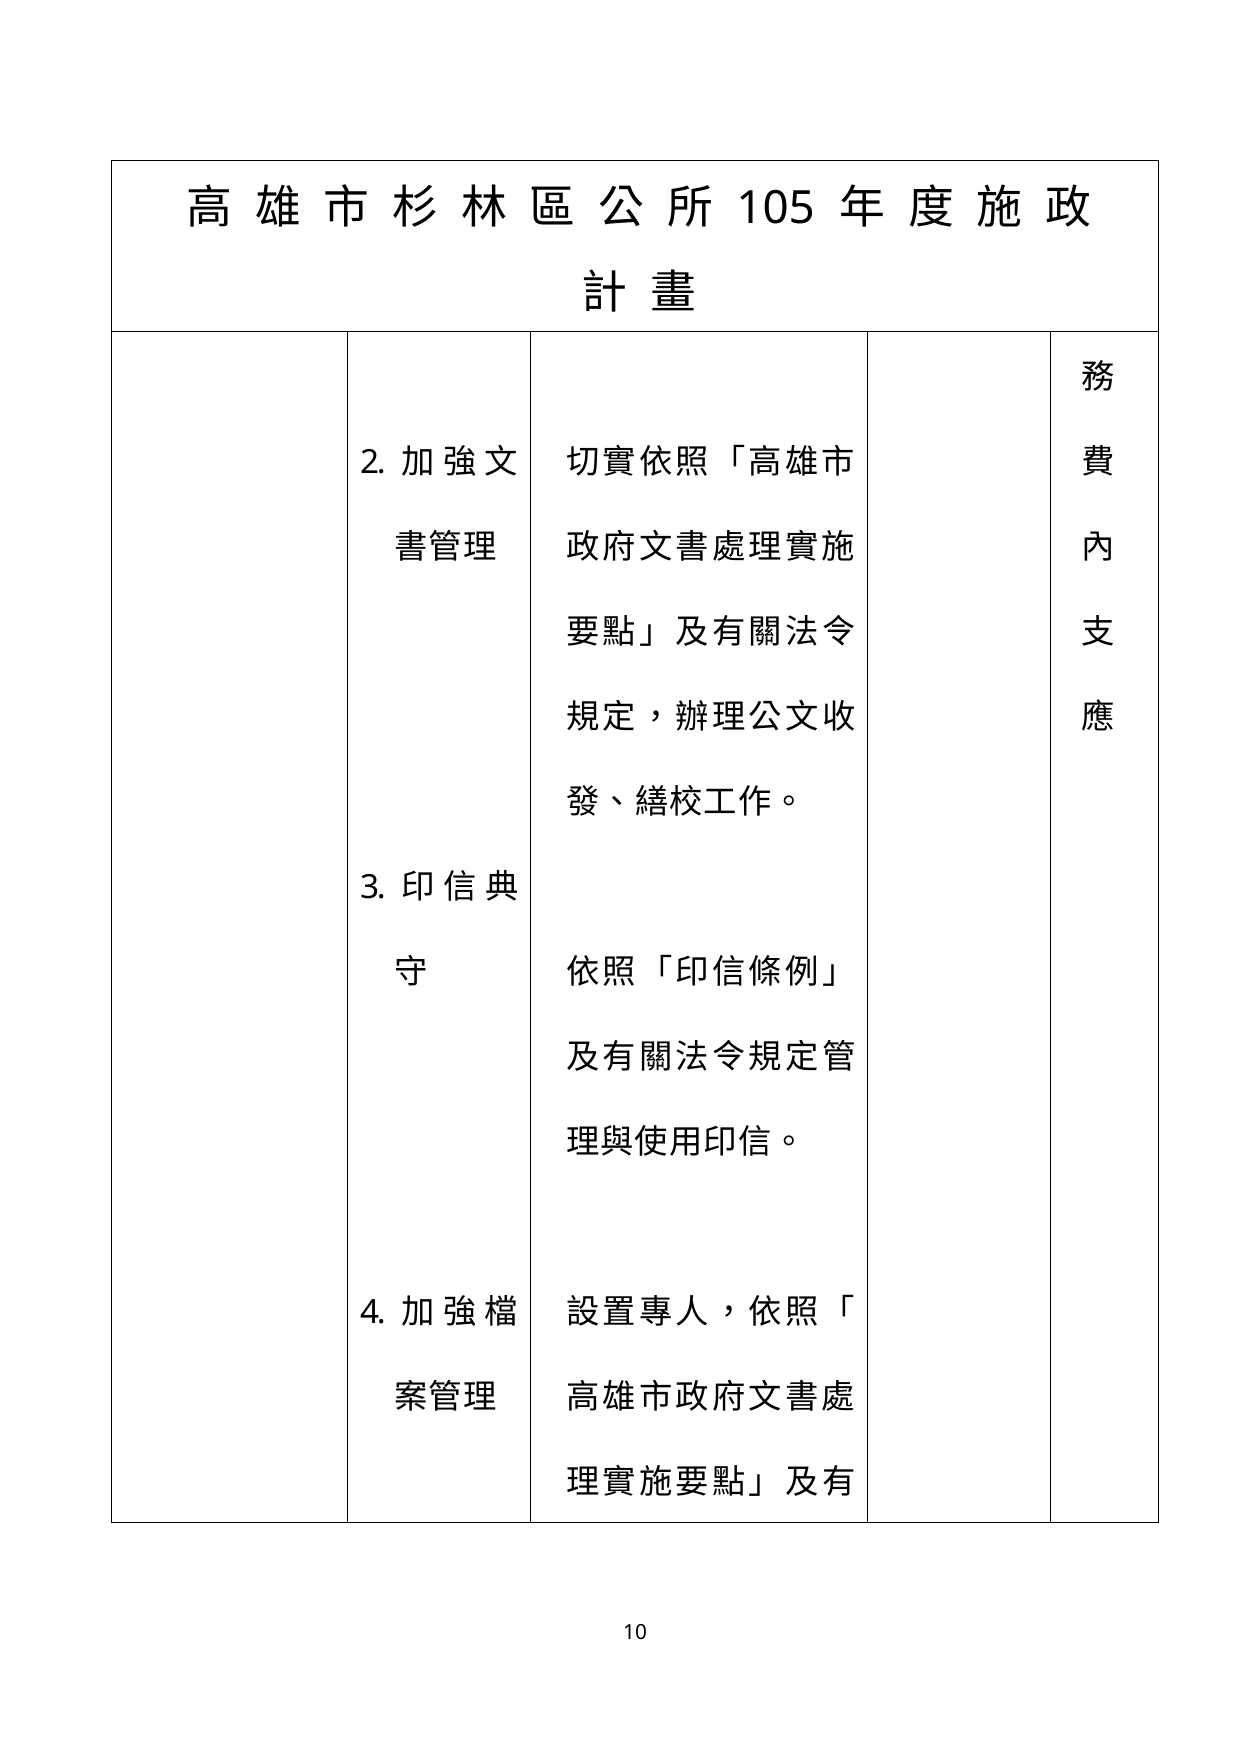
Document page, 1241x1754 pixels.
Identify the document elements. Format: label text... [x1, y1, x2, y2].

table_cell 務費內支應 [1051, 332, 1158, 1522]
table_cell 1.加強處理機要、機密文件業務，達到迅速、確實效果。 2.加強文書管理 3.印信典守 4.加強檔案管理 1.財產登記 2.廳舍修繕維護 3.充實本所資訊設備 4.財產增置 5.財產經營 6.財產養護 7.財產減損 8.車輛管理使用 9.車輛保養及修理 10.職工管理 11.辦公廳舍管理 12.處理法院各項拍賣案件 13.財務及物品採購 14.驗收保管 15.登記與報廢 16.勞務招標 依照財產管理辦法規定辦理 依照規定辦理，以達到隨收隨解之目標。 1.擬定研究發展計畫，提高工作效率。 2.公文查詢、稽催、杜絕公文積壓或延誤。 3.管制業務，確實執行。 4.強化施政計畫作業，落實施政績效。 5.加強行政革新方案，做好為民服務工作，促進區政革新績效。 6.持續推動辦公室自動化作業 7.管制考 核各項計 畫、陳情案件列管及特定管制件之審核 1.組織編制 2.貫徹考試用人，任免、遷調、銓審作業依限辦理 3.考核獎懲 4.訓練進修 5.待遇福利 6.退休撫卹 7.勤惰管理 8.人事資料管理與服務 9.賡續推動參與及建議制度、性騷擾及性別歧視防治、拔擢績優女性落實性別主流化 1.單位預算之籌編 2.單位預算分配及執行 3.追加（減）預算及動支預備金之辦理。 嚴密預算執行，發揮會計管理功能 辦理各項統計業務，發揮統計支援決策功能 1.政風預防工作 2.加強公務機密維護 3.預防危害或破壞事件 4.貪瀆發掘 5.查處檢舉事項 1.投開票所工作人員訓儲講習 2.配合高雄市選舉委員會辦理第14任總統副總統暨第9屆立法委員等選舉工作。 1.核定各里辦公處工作計畫 2.召開里業務會報及里長座談會 3.資深里鄰長獎勵及特優里鄰長表揚 4發揮區政聯繫會報 1.加強里幹事服勤 2.舉行里幹事工作會報 1.辦理鄰長講習 2.辦理鄰長參訪各項建設活動 3.里鄰長喪葬補助費 4.鄰長交通費 5.義務職辦公補助費 6.里鄰長健康保險 1.維護市容整潔促進美化環境以增進市民生活品質 2.查報有牌廢棄車輛 1.統一拜拜 2.婚喪喜慶節約 3.端正禮俗宣導 1.排除糾紛，疏減訟源，增進社會和諧。 2.法律諮詢服務 1.辦理寺廟、教會(堂)登記之申請。 2.加強寺廟、教會(堂)管理與輔導。 3.輔導寺廟、教會(堂)興辦公益慈善活動。 祭祀公業之清查 1.協助推行平均地權政策 2.確保三七五減租之成果，維護租佃雙方權益 3.調解耕地租佃爭議，疏減訟源 4.租佃爭議案件 5. 非都市土地使用管制 1.配合推行義務教育、普及國民教育。 2.依國民體育法第4條第2項之規定：「應置體育行政人員，負責轄區內 國民體育活動之規劃、輔導及推動事宜。 舉辦各項藝文活動端正社會風氣，提升市民生活品質。 1.醫療防疫保健工作及疫苗接種 2.登革熱防治宣導 3.有效預防流感感染 4.愛滋病及結核病防治宣導 5.老人免費裝假牙服務 6.預防食品中毒5要及認識食品風險 7.社區健康營造 8. 自殺防治守門人訓練 9.高風險通報 10.反毒宣導 11.精神疾病辨識及社區(疑似)精神病患護送技巧訓練 12.檳榔危害 、菸害防制及癌症防治宣導 13.社區長期照顧服務 13.國家清潔週推行消除髒亂 14.環境清潔美化競賽 15.整頓社區環境衛生 1.加強民防團隊員編組管理 2.民防團隊常年訓練 3.執行上級交辦之民防演習 1.人力、物力調查及徵購洽借 2.增設消防栓及設備 充實年度各項動員整備工作，以強化全民國防理念。 改善原住民生活，輔導原住民就業。 發展保存客庄文化 1.防災宣導 2.辦理災害防救措施 1.古蹟提報 2.歷史建築提報 1.辦理兵役編練業務 2.辦理兵役徵集業務 3.辦理兵役勤務業務 4.辦理兵管理業務 5.辦理替代役備役理業務 6.戶役政系統管理業務 國家賠償 法制作業 1.農業設施容許使用同意書核發 2.農業用地使用證明書之核發 1.水旱田利用調整計畫 2.規劃有機農業區 3.農情調查 4.農業天然災害查報及救助 5.糧食生產環境維護 5.農地利用綜合規劃 山坡地查報 造林業務 1.陸上水產養殖調查及登記證申請 2.家畜情資調查 1.查編與農業經營不可分離之土地 2.農機管理 3.葫蘆文化產業推展 1.積極爭取補助興建（改善）道路橋樑及維護,並加強工程品質抽驗,以提升工程品質。 2.配合政府採購法實施,依公平公開採購原則辦理發包,確保工程品質。 1.辦理小型工程 2.執行6公尺以下道路等工程管理 3.公園綠地綠美化及認養管理。 辦理都市計畫行政管理及使用分區證明核發。 1.辦理河川、區域排水與野溪等清理疏濬改善。 2.水利行政之處理及水利事業之興辦 3.回饋金業務 依建築法規定辦理行政業務及違章建築管理。 工廠校正 協辦稅務事宜。 1.老人福利 2.身心障礙者福利 3.兒童、婦女福利 4.兒童及少年保護與高風險家庭通報篩檢 1.加強推行社區發展工作 2.社區長期照顧服務 1.低收入戶及中低收入戶 2.醫療補助 3.急難救助及馬上關懷 4.災害救助 5.辦理全民健保業務 6.辦理國民年金業務 7.辦理就業輔導 配合節日慶典 [348, 332, 530, 1522]
table_cell 「一般行政-行政管理」 工作計畫項下 5978000元 「區公所業務-業務管理」&「基層建設-小型工程」 工作計畫項下 14638000元 6800000元 [868, 332, 1050, 1522]
table_cell 壹、一般行政 一、秘書室業務 (一)文書檔案管理 (二)庶務（財產、廳舍）管理 (三)財產管理 (四)出納管理 (五)研考業務 二、人事業務 人事管理 三、主計業務 (一)歲計 (二)會計 (三)統計 四、政風業務 區公所業務 民政業務 公職人員選舉 健全基層組織 里幹事服勤管理 (四)里鄰長福利及講習 (五)改善市容查(通)報 (六)改善民俗 (七)調解業務 (八)宗教業務 (九)祭祀公業申請案件之處理 (十)地政業務 (十一) 全民運動或國民教育 (十二) 社會教育暨家庭教育 (十三) 醫療防疫保健 (十五) 民防組訓 (十六) 動員應變業務 (十七) 原住民生活輔導 （十八） 客家業務 (十九) 災害防救 (二十) 古蹟及歷史建築清查提報 (二十一) 役政業務 （二十二）法制業務 四、農業業務 （一）農地 管理 （二）農業推廣與糧食生產調查 （三）水土保持 （四）林務 管理 （五）畜水產業務 （六）其他 伍、經建業務 (一)道路橋樑工程 (二)各項工程管理 (三)都市計畫 (四)水利業務 (五)建築管理 (六)辦理工廠校正暨營運調查 （七）稅務工作 (八)基層建設小型工程 陸、社政業務 (一)社會福利 (二)社區發展管理 (三)社會救助 （四）社會運動 [112, 332, 347, 1522]
table_header 高雄市杉林區公所105年度施政計畫 [112, 161, 1158, 331]
table_cell (1)蒐集輿論反映資料，專人慎重處理，以達行政效率。 (2)機密案件依照規定辦理，以確保文書作業安全。 切實依照「高雄市政府文書處理實施要點」及有關法令規定，辦理公文收發、繕校工作。 依照「印信條例」及有關法令規定管理與使用印信。 設置專人，依照「高雄市政府文書處理實施要點」及有關法令規定辦理，使文卷案案可稽，並加強作業效率，提昇管理與應用功能。 (1)財產增減、移動登帳報告登記。 (2)財產增減月報、半年報、報廢表之編擬年統計表並定期(不定期)盤點清查。 （3）「市有財產管理系統」線上作業。 充實辦公廳設備，維護公共安全及營造優質洽公環境品質。 汰換及增購資訊硬、軟體設備，提升本所網路品質及資通安全。 (1)財產撥入接收捐送及購置之處理。 (2)財產之購置及營造請購單證簽辦與核定。 (3)財產之採購依據政府採購法規定辦理。 (4)採購驗收完畢後，採購單位將財產增加單、發票及有關文件，送會計單位查核確認後為財產產籍之登記。 (1)房地產等不動產權登記。 (2)辦理一般產權責任簽證。 (3)房地產租借事項。 (4)一般財產租借事項。 (5)租借爭執處理。 (1)財產損毀及遺失之調查理賠事項。 (2)財產保護及修繕事項。 (3)擬定消防防護計畫書，依規定進行消防編組，定期進行消防演練，期能落實火災、地震等災害預防。消防設備及飲水設備安全檢測。 (4)財產稅費及防護保險之處理。 (1)財產之報損、報毀或撥出之核定。 (2)辦理動產變賣標售事項。 (3)財產各項報表編報。 (1)車輛購置、贈與、移撥及報廢。 (2)車輛登記檢驗領照納稅事宜。 (3)車輛之保險事項。 (4)車輛之調派。 (5)油料與材料、工具報銷。 (6)車輛耗油量月報表之編造。 (7)車輛肇事之處理。 (1)車輛檢修報告及經費報銷。 (2)未合保養及修理事項之處理。 （1）依工友管理規定。 （2）依高雄市政府事務勞力替代措施推動方案及相關規定辦理。 (1)單位及人員清潔檢查工作。 (2)辦公處所佈置及調整建議。 (3)配合清除髒亂有關推行衛生清潔檢查工作。 (4)辦公廳內外環境之美化。 (5)辦公廳搬遷、計劃、進度、合約簽訂。 將拍賣案予以公告並及時依限將處理情形函復法院。 (1)編製年度物品購置概算。 (2)成躉採購之物品核定。 (3)辦理有關事務物品之採購。 (4)事務機械器具之保管養護。 (5)運動器材之保管養護。 (1)物品驗收後之處理。 (2)非消耗性物品之借用登帳。 (1)報廢物品之處理。 (2)物品收支月報。 (3)物品收支登帳。 (1)依據政府採購法規定辦理招標公告。 (2)開標結果之簽報。 每半年填報半年報表，每年填寫年報表送財政局備查。 現金(支票)出納保管，經常與各課室密切維繫協調，依法執行，收支隨時登記，數字力求正確無誤確實。 (1)協助各課室提出研究發展計畫以助益區政革新。 (2)依照研究單位或個人所提研究計畫呈報市府敘獎。 (1)切實執行稽催工作，掌握公文處理流程。 (2)加強實施本所訂定之「人民陳情案件作業流程處理期限」，以提高時效。 (1)上級交辦及重要業務列入追蹤管理。 (2)有關業務之協調與連繫。 (1)研擬下年度施政計畫先期作業，函報民政局審核後報府審議。 (2)擬訂下年度施政計畫草案報府審查並轉送市議會核備。 (1)賡續本所辦理為民服務平時考核工作。 (2)繼續實施「表揚績優地方人士實施要點」鼓勵提倡熱心公益者。 (3)與人民有關業務做到單一窗口櫃台化，達到一貫作業要求。 (4)規劃辦理以電話及通訊處理申請案件及簡化各項申請書表及其流程，以達到便民目的。 (5)舉辦為民服務工作人員講習及分組研討以提高素質。 (6)提供民眾便捷的各種意見反映管道。 (7)撰擬每年度為民服務工作績效報告。 (1)配合市府資訊中心戶役政電腦連線，持續推動辦公室自動化，並加強培訓區政資訊人員備用。 (2)申請資訊設備，推動辦公室自動化。 (1)人民陳情案件 均依規定追蹤列管,期限內辦妥以達便民措施。 (2)接獲人民訴願案即予列管，詳查處理情形，以合情、合理、合法的原則，慎重妥善處理。 (1)依「各機關職稱及官等職等員額配置準則」等規定檢討組織編制。 (2)推動策略性人力資源管理措施及落實顧客導向之人事服務，貫徹分層負責，權責劃分明確，公文流程縮短，發揮行政效能。 (1)依法組成本所甄審委員會，以公開、公平、公正辦理陞遷審議。 (2)職務出缺，除由現職人員陞補外，均申請分發考試及格人員，以貫徹考用合一政策，或依業務需要商調他機關現職人員。 (3)依法辦理本所公 務人員任免遷調及銓審作業。 (4)落實照顧弱勢族群工作權，依規定進用身心障礙人員。 (1) 綜覈名實、信賞必罰，建立平時考核動態資料，作為考績獎懲及任免遷調之依據。 (2)依相關法令公正、公平辦理另予考績、年終考績及專案考績。對平時工作積極、業績優異或品德操守良好，有具體事蹟之人員予以激勵表揚。 (3)依照「行政院及所屬各機關公務人員平時考核要點」等相關法令加強勤惰管理，強化公務紀律，加重單位主管督導責任。 (1)加強推動「公務人員終身學習推動方案」、「各機關鼓勵公務人員積極學習英語具體措施」及「型塑學習型政府行動方案」,「推動公務人員數位進修計畫」等方案，派員參加各項訓練，培養公務人員創新觀念，提昇服務品質。 (2)鼓勵員工在職進修，積極參與各項研習課程,提升本所公務人員人力素質。 (1)按中央有關規定覈實支給員工待遇、獎金、子女教育補助費、各項生活津貼及國民旅遊卡休假補助等其他給與維護員工權益。 (2)確依「公教人員保險法」辦理公、務人員公保事宜。 (3)確依行政院89年11月9日台89院人政給字第211130號函示「推動維護公務人員健康管理」編列預算補助40歲以上職員健康檢查費事宜。 (4)全民健康保險：依全民健康保險法及有關規定辦理公務人員及其眷屬全民健康保險。 (1)依規定辦理退休、撫卹、資遣案件，並購買獎牌、紀念品等贈送退休人員。 (2)主動宣導有關公務人員退休撫卹之相關權益事項。 (3)依規定實施退休人員照護事項。 (4)每年1月16日、7月16日定期發放月退休金、撫慰金；並依規定於春節、端午節及中秋節發放三節慰問金及68年以前早期退休人員年節照護金暨7月16日發放年撫卹金，充分照護退休、撫卹人員。 (5)按時於行政院人事行政總處ECPA之軍公教人員退休撫卹資料調查表正確填報資料。 (6)按時繳納當月退撫基金費用；推動退休公務人員參與志願服務。 (1)切實執行簽到退管理，對本所員工出勤，每月依規定實施不定期、不定時抽查維護辦公紀律。 (2)落實職務代理制度，建立職務代理人名冊，確實執行。 賡續建立或更新機關與個人資料，按時填送各項表報。 配合ecpa人事服務網路平台，賡續推動「人力資源管理資訊系統」（WebHR），並隨時異動更新，維持人事資料即時性與正確性。 加強實施員工參與及建議制度，以提升行政效率。利用集會等各種傳遞訊息方式，加強宣導性騷擾、性別歧視防治觀念及申訴管道，並積極拔擢績優女性同仁，並依限填報相關資料參加市府推動性別主流化。 依中央及地方政府預算籌編原則、高雄市地方總預算案歲出概算編製應行注意事項及高雄市地方總預算編製作業手冊及有關規定，就各業務單位工作計畫所需，核實編製年度歲入與歲出預算。 預算完成法定發布或核定保留程序後，依直轄市及縣(市)單位預算執行要點及市府補充規定，參照各業務單位年度工作計畫進度，編製預算(保留)分配表函報本府主計處核定後付諸實施，並切實監督執行。 依直轄市及縣(市)單位預算執行要點規定，執行年度預算時，如有合於中央及地方政府預算籌編原則所定得請求提出追加(減)預算情形者，得報請市府核准辦理；如有合於預算法第七十條各款情事且經檢討年度預算相關經費確無法容納，得申請動支第二預備金；另依高雄市政府動支災害準備金作業要點規定，及時辦理動支災害準備金作業。 (1)經費動支簽核應與預算編列用途相符;預算執行應與計畫進度相合，如有落後，促請業務單位注意檢討改進。 (2)採購計畫應依政府採購法及相關子法規定程序辦理。 (3)健全財務秩序，加強財務內控，除嚴格審核各項收支憑證外，不定期實施現金、票據與證券查核等。 (4)依據簿籍按月編製會計報告;上半年編製半年結算報告，按年編製單位決算。 (5)各項支付案件依法審核，除採購卡給付項目外，儘速隨到隨辦，完成支付手續，一般以不超過五天為限。 (1)訂定本所統計業務實施計畫及執行情形之檢討。 (2)辦理各類公務統計報表之審核與管理。 (3)編製區政統計總報告。 (4)辦理公務統計報表內部稽核。 (5)配合及協調辦理各項統計調查工作。 (6)兼(協)辦統計調查人員之遴選與聯繫。 選定易滋弊端業務項目辦理業務稽核，先期發掘業務缺失並提出改進措施。 透過各種會辦案件或召開政風座談會及執行專案訪查，研提業務興革建議，提昇機關廉能形象。 聘請具法律素養之專家、學者，利用各種集會場所講解端正政風、防制貪瀆相關法令，增進員工法律常識。 檢討本所「無效率不便民」之行政規章，並透過廉政會報及主管會報適時修正，以提昇行政效率及消弭貪瀆成因。 主動發掘員工廉能事蹟，簽報首長公開表揚或獎勵，樹立公務員優良典範。 利用各種集會場所及透過媒體、網路宣導相關政風法令及鼓勵民眾勇於檢舉貪瀆不法。 辦理政風實況問卷調查，以瞭解本所政風實況，作為改善政風，策進預防貪瀆不法之參考。 (8)依據「高雄市政府員工廉政倫理規範」暨「行政院及所屬機關機構請託關說登錄查察作業要點」妥處相關案件，並依規定登錄建檔。 (9)主動配合業務單位活動加強辦理反貪、反詐騙及消費者保護等宣導作為。 (10)彙集本所採購資訊，釐析異常案件，實施重點稽核，防制弊端發生，提升施政品質。 (11)每半年召開廉政會報乙次。 加強公務機密維護宣導工作。 實施定期與不定期機密維護檢查，發現缺失立即簽請改進。 定期辦理公務文書資料密等變更註銷作業。 針對重要行政會議及採購底價等易滋洩密事項或有關國家安全、國家利益事項，協調策訂嚴密專案保密措施，杜絕洩密情事。 加強洩密資料蒐報及查處。 辦理專案資訊機密維護檢查，配合資安演練，機先消弭資安事件，有效確保機關資訊安全。 依照本所環境特性研修訂「預防危害或破壞事件實施計畫」乙種，並結合行政力量確實執行。 實施定期與不定期預防措施安全狀況檢查，發現缺失立即簽請改善。 依據本所門禁管理安全措施確實辦理並配合保全公司，加強巡邏查察，以確保機關安全。 春安、十月慶典或專案期間召開安全維護會報，以落實安全維護功能。 依據「高雄市政府及所屬各機關處理人民陳情案件要點」及「高雄市政府處理民眾抗爭事件處理程序及聯繫作業執行計畫」有關規定，協調主管單位妥處民眾集體陳情案件，加強重大偶突發或危安事故之預警資料蒐報，並於事件發生1小時內，通報上級機關。 蒐集違反國家安全法第2條之1情事及有關危害國家安全及影響國家利益之資料，提供調查機關處理。 加強查察員工品德生活違常、行政缺失等情事，審慎研析案情，以發掘貪瀆不法。 對易滋弊端之業務，如採購案件，積極發掘，查處貪瀆不法案件。 依據行政院頒「獎勵保護檢舉貪污瀆職辦法」，受理各類檢舉案件，並依法審慎處理。 依據高雄市選舉委員會訓儲相關規定辦理。 依據總統副總統選舉罷免法、公職人員選舉罷免法及相關規定辦理。 依照高雄市里區域調整暨鄰編組辦法規定，要求各里辦公處擬訂年度工作計畫報區公所審核，並注意其執行績效，適時加以考核。 召開里業務聯繫會報，報告業務狀況、檢討改進里行政工作之推行及彙集建議案作妥切之處理。 特優里鄰長就現任且 無不良事蹟者，依規定程序及名額提經區務會議通過後報請市政府頒獎表揚。 結合轄內各單位整體力量，推動地方建設，提高服務品質。 (1)依據高雄市政府民政局訂頒之「高雄市里幹事服勤要點」辦理。 (2)訪問目的為瞭解里民一般狀況，發現困難問題主動為其服務。 (3)適時整理戶長資料之異動，並將訪問結果登記在戶長資料卡。 (4)為強化里幹事之勤，由民政課長及督導考核小組分定期與不定期方式赴里督導，並填訪查表送區長核閱，區長並作重點督導。 舉行里幹事工作會報，由各課室主管，提示工作事項，著重工作檢討、疑難問題之解決，並作成紀錄送區長核閱。 擬訂鄰長講習計畫，以溝通作法，促進政令之推行。 (1)擬訂鄰長參訪各項建設活動計畫及參加注意事項。 (2)調查參加參訪各項建設活動人數。 (3)依照計畫分梯次執行。 里鄰長於任期內死亡者，發給1次喪葬補助暨遺族慰問金，其標準如下： (1)里長：2萬元。 (2)鄰長：1萬5仟元。 每位鄰長每人每月2,000元交通費。 每位里鄰長每人每月240元。 依據全民健康保險暨相關規定辦理。 (1)要求里幹事鼓勵並宣導轄內市民自動自發(反映)改善市容。 (2)依據「高雄市政府改善市容查(通)報實施要點」辦理，對改善市容案件儘速填寫查(通)報，逕送業務有關機關辦理，並轉報市府處理。 在轄區內如有發現廢棄車輛，要求各里幹事及時查報並函轉警察單位辦理。 (1)勸導農曆7月普渡及同一主神祭典在同一天舉行。 (2)宣導中元節配合集中焚化紙錢。 (3)執行祭典拜拜節約不赴宴、不宴客，公務員率先倡導力行。 (1)組織改善民俗勸導小組勸導民眾實踐節約。 (2)勸導市民參加集團「婚禮」力求節約，不舖張。 利用各種集會(里民大會及寺廟基層會議)時宣導。 (1)利用各種集會，廣予宣導調解功能。 (2)及時召開調解委員會議調解糾紛。 每月第二週週六服務區民 不定期清查、訪視轄區內未登記之寺廟、教會(堂)，積極輔導辦理登記。 (1)加強財務稽核。 (2)輔導健全組織。 (3)掌握動態，出席各項會議。 (4)加強溝通互動、協助解決各項疑難問題。 輔導節約祭典費用，興辦公益慈善活動，以彰顯宗教慈悲濟世、教化社會、造福人群之精神。 (1)輔導祭祀公業土地派下提出祭祀公業土地登記。 (2)核發祭祀公業派下員證明。 配合宣導公告土地現值相關事宜。 (1)依耕地三七五減租條例、高雄市耕地租約登記自治條例及相關法令規定辦理耕地租約續訂、變更、終止、註銷、更正等事項。 (2)依耕地三七五租約清理要點及相關法令規定清理耕地三七五租約，遇有租約資料與實情不符部分，則後續依有關規定辦理。 (3)對於訂有三七五租約者，隨時與地政事務所聯繫依異動情形（例如終止租約、徵收、重劃、重測、分割、合併）釐正租約登記簿冊。 (1)依耕地三七五減租條例、高雄市政府及各區公所耕地租佃委員會設置要點、高雄市各級耕地租佃委員會調解調處須知等關法令規定辦理耕地租佃爭議調解。 (2)審查租佃爭議調解申請案之資格與附繳證件，並於調解前先實地勘查土地使用現況。 (3)調解會議決議內容應具體明確，會議紀錄（含筆錄）應報市府備查。 (4)經調解成立案件函報市府耕地租佃委員會發給證明書，調解不成立案件移請市府耕地租佃委員會調處。 (5)如遇天災時，召開耕地租佃委員會，勘查歉收情形，並議定減租辦理，陳報市府。 召開租佃委員會辦理。 配合非都市土地使用管制規則第5條規定，查報違反非都市土地使用管制。 (1)召開「強迫入學委員會」，執行強迫入學條例施行細則有關規定事項，並隨時追蹤中輟通報學生，執行強迫入學規定。 (2)適時調查區內學齡兒童，確實審核戶籍資料，並依學區劃分填送入學通知單。 (3)配合各校輔導休學或中輟之學生，繼續完成9年國民教育 (1)專人辦理國民體育業務。 (2) 配合體育署及本市推展全民運動政策，規劃主、承辦體育活動、輔導及推動區內社會團體辦理體育活動。 (1)加強配合推行莊敬自強端正禮俗宣導。 (2)適時配合舉辦各種社教活動。 (3)洽請社團寺廟舉辦有意義的文教活動。 (4)加強宣導守法觀念，鼓勵社區自主精神意識，以塑造優質環境，培養居民認同感。 （5）辦禮春秋季藝文活動及國語文競賽。 (1)協助衛生單位推行醫療保健及公共衛生工作。 (2)鼓勵市民按時接受各項疫苗接種。 (1)每月定期召開登革熱區級防疫指揮中心會議，建立跨單位合作機制。 (2)輔導各里成立環境整頓或環境改造相關工作之志工隊。 (3)規劃辦理里鄰長登革熱研習會及社區民眾登革熱衛教宣導。 (4)請里幹事查報各轄區破損空屋並函報各權管單位。 (5)病媒蚊調查布氏指數三級以上里段，於3-7日內動員清除孳生源工作（落實三級大掃除、四級大掃蕩）。 (6)協調各權責機關根本處理轄區內積水地下室、破損空屋、髒亂空地、廢輪胎廠、回收場、陽性水溝、大型隱藏性孳生源。。 落實大雨後48小時七大列管點複查及登革熱防治工作。 (1)於流感大流行時，配合衛生單位執行轄區臨時集中收治隔離場所防治措施。 (2)利用各種集會協助宣導市民接種流感疫苗及流感防治措施。 (3)配合衛生單位辦理流感種子教師與防疫志工組隊培訓。 (1)利用各種集會協助宣導愛滋病、結核病防治及七分篩檢表 (2)鼓勵市民利用轄區衛生所資源，接受愛滋病毒篩檢。 (3)協助經濟弱勢者參與X光巡檢活動。 (1)配合衛生單位強化轄區內里長、里幹事推動「老人免費裝假牙」人員在職教育訓練。 (2)結合社區資源宣導「老人免費裝假牙」政策。 (1)協助宣導預防食品中毒5原則：要洗手、要清潔、要生熟食分開、要澈底加熱、要低溫保存。 (2)協助宣導民眾均衡攝取各類新鮮食物，減少因攝取大量單一食物而提高特定汙染物質之風險。 結合社區組織、團體推動社區健康營造。 (1)配合衛生單位針對所轄里長、里幹事辦理自殺防治守門人訓練，落實守門人功能，訓練成果累計達轄區里數80%以上。 (2)利用行政資源及各項集會協助推動安心專線：「0800788995」。 落實社區內自殺高風險個案之發掘、關懷、轉介及通報。 (1)針對社區網絡內里長、里幹事辦理毒品防制宣導課程，以增進其毒品防制知能，並建立社區藥物濫用防制網絡，以提升預防成效。 (2)協助宣導24小時不打烊免付費戒毒成功專線0800-770-885，及法務部藥頭檢舉專線0800-024-099*2。 配合參加衛生單位辦理針對社區網絡內里長、里幹事社區(疑似)精神病患辨識及護送就醫技巧訓練。 (1)於跑馬燈或LED看板播放「檳榔子本身就是致癌物，即使不加紅灰、白灰、荖花、荖葉等添加物，嚼它就是會致癌」、「政府提供免費子宮頸癌、乳癌、大腸癌、口腔癌四項癌症篩檢，符合篩檢資格民眾請洽各區衛生所」及「室內公共場所、室內三人以上工作場所及大眾運輸工具內全面禁止吸菸，違者將罰鍰2千至1萬元」。 (2)協助本市衛生所辦理癌症防治篩檢及菸害防制工作。 (1)協助發掘及通報社區有長期照顧需求個案。 (2)結合社區資源宣導長期照顧服務。 召開推行會報及檢討會。 加強各社區、機關學校環境清潔綠美化。 （1）加強社區共共衛生設施及家戶衛生教育。 （2）資源回收及垃圾減量。 （3）廚餘回收再利用。 (1)依據內政部國防部函頒「民防團隊編訓服勤實施規定」辦理。 (2)本區民防團、分團經常檢討。 依上級規定辦理。 遵照上級所頒演習計畫及規定辦理。 調查戰時可動員人力、物力，隨時掌握動員及徵購徵用。 （1）運用民間及學校力量協助維持交通安全。 （2）人口密集處逐年增設消防栓，以加強防火設施。 (1)依據市府年度動員分類執行計畫策訂本區動員執行計畫。 (2)辦理動員之協調、訓練與演習工作。 (1)配合辦理原住民微型經濟活動貸款、專門人才獎勵、購屋補助、整修建住宅補助及綜合發展基金貸款、國宅配售、法律服務、協助解決生活上所遭遇之困境，使其獲得實質之照顧。 (2)積極鼓勵原住民青年參加職業訓練，習得一技之長，提升生活水準。 (3)宣導原住民登記族別，提升族別註記率。 (4)輔導原住民加入全民健康保險、國民年金，保障醫療權益。 (5)輔導原住民繳納國民年金。 （1）辦理慶祝全國客家日活動。 （2）辦理客庄民俗節慶、客家產業等特色活動。 （3）營造客庄聚落環境風貌。 （4）成立客語推行委員會，協助轄區推動客語教學及客家文化活動。 (1)依轄區特性舉行防火防災(防颱、防震)宣導。 (2)印製相關防火宣導資料、標語實施里鄰宣導。 (3)利用里民大會及鄰長會議宣導居家防火、用電安全等防災宣導。 (4)輔導市民自行購置維護滅火器等消防器材及裝設照明及監視錄影設備。 (1)依據「高雄市地區災害防救計畫」及災害防救法相關規定辦理。 (2)配合「市級災害應變中心」之成立，於內部成立「緊急應變小組」，執行「災害應變中心」交付之各項災害防救任務。 (3)執行災情查報任務，並將災情彙整定時回報「災害應變中心」。 (4)整合災害防救相關業務，並由專人辦理。 依據文化資產保存法相關規定辦理。 填報調查表，並檢附相關照片、地籍圖及歷史、文化、藝術、建築等價值內涵後，加蓋填報機關印信提報本市文化局辦理。 (1)依據國民兵戶籍遷出(入)，而依規定辦理本區國民兵役除(列)管理。 (2)協助市政府調集役政人員，辦理役政人員在職訓練。 (3)辦理國民兵年度總清查 (4)依據規定辦理本區內兵要地誌調查。 (5)辦理本區列管之已訓及代訓國民兵分證明書發放。 (1)辦理役男身家調查及因戶籍遷出(入)之役男除、列額異動管理。 (2)辦理役男徵兵調查及預官體檢等事宜。 (3)辦理役男軍種、兵科、籤號抽籤事宜，以確定其所徵集之軍種及順序。 (4)辦辦理常備兵、預官、補充兵、及替代役徵集入營事宜。 (5)辦理役男申請復檢、年度難以判定體位複檢補檢等事宜。 (6)辦理在學學生因故 休、退學之因案緩徵人員處理等事宜 (7)為役男條件符合者，依規定辦理延期入營事宜。 (8)依規定辦理妨害兵役案件及行方不明役男查察，並會請戶政所、警察局、境管局等單位，協助查案。 (9)將本區就讀軍、警校 之學生列名管理及註記，若因故未就讀，則納入徵處。 (10)辦理役種區劃、提前退伍申請及禁、免役案件處理。 (11)受理役男替代役申請及出國請申請各項業務。 (1)辦理在營軍人及替代役在役徵屬生活扶助各項業務。 (2)辦理在營軍人貧困徵屬各項生育及喪葬補助事宜。 (3)協助推行役政有功人員表揚。 (4)配合上級兵役宣導及留守業務處理。 (5)辦理在營軍人貧困徵屬免費就醫申請及全民健保補助傷亡慰問及善後處理。 (1)辦理後備軍人異動管理、緩召業務。 (2)歸鄉報到、輔導就業、在職訓練等工作。 (3)協助高雄市後備司令部辦理後備軍人教育及點閱召集。 (4)受理後備軍人退伍令遺失或破損補換發、轉免役等各項申請事宜。 (1)依照替代備役難管理規定，受理替代役人員報到列管並嚴密辦理異動連繫掌握替代役備役動態，於15日內通報有管單位辦理。 (2)依照替代役備役男管理規定，辦理替代役備役役男回役、免予回役陳報核定。 (3)依照管理作業規定每月清查歸鄉報到成果製表呈報市府並配合市府全面清查替代役管理資料。 (1)系統維護管理 (2)系統財產之管理 (1)加強宣導國家賠償法相關條文。 (2)如有發生國家賠償事件依國家賠償法相關規定辦理國家賠償。 研究不適合實際之有關法規建議修訂或廢除。 依據非都市土地容許使用農業用地作農業設施容許使用審查辦法辦理。 受理區民申請，檢證勘查，並依據「農業用地作農業使用證明認定」審查，符合後由本所核發證明書。 （1）維護農民福祉及生態環境，遵照上級政府訂頒計畫辦理確保糧食供需平衡。每年分為一期作及二期作下里受理、勘查與編造清冊。 （2）稻田多元利用-種植景觀綠肥，美化市容。 打造高產值有機養生精緻農業。 （1）依規定設置農情田間調查員分區、分段調查，彙整查報資料力求準確以供上級分析。 (2)每月份執行各花卉、雜糧及蔬菜等作物產量預測。 (1)天然災害發生期間，由本所查報災情，並立即速報給上級以作即時之應變。 (2)如經農委會公告本市達到農業天然災害現金救助區，則本所成立工作小組啟動現金救助工作，受理申報、現場勘認與編造清冊等業務。 加強輔導農民農藥使用安全，對農作物病蟲害有效防治及農藥殘留。另配合上級政府辦理滅鼠工作，以防鼠害。 提高農地利用價值輔導農民以科技方法協助農業生產俾增進農業生產力，提高農民所得。 (1)山坡地違規使用查報取締管理。 (2)山坡地保育利用宣導。 (3)衛星影像變異點查報。 於每年5至9月實施檢測工作，並依下列辦法受理申請： (1)平地造林依照行政院農業委員會訂定「平地造林直接給付及種苗配撥實施要點」，確實執行。 (2)山坡地造林依照行政院農業委員會與行政院原住民族委員會訂定「獎勵輔導造林辦法」辦理。 （1）依規定每月調查區內魚塭放養量及收穫量作為產銷輔導資料。 （2）陸上魚塭養殖漁業登記證之申請業務。 配合市府訂定計畫辦理調查作業。 (1)依據「查編與農業經營不可分離土地作業要點」辦理。 (2)受理申請期間為每年五月一日至五月三十一日；實地會勘時間為每年六月一日起至六月三十日止；並於每年七月三十一日前造冊。 依據「農耕用機器設備及農地搬運車使用免徵營業稅燃料用油作業須知」及「農業機械使用證申請及發證須知」辦理執行。 從葫蘆種植、雕刻、運用行銷、開發市場及創造商機。 依公共工程作業要點辦理抽驗,並加強督導監造單位監工,以提升工程品質。 確實依政府採購法實施細則等相關規定辦理。 協助執行颱風災害復建工程。 執行6公尺以下道路路面道路等工程監督、驗收等。 辦理各植樹綠化道路之養護工程。 核發都市土地使用分區證明書。 (1)建請市政府清疏區內各區域排水圳,促使排水暢通。 (2)建請市政府整治或清疏區內野溪,改善淤積問題以利排水。 (3)中小排水（一般排水）管理、新建、修建及計畫提報。 (1）雨水下水道管理、新建、修建及計畫提報。 (2）高雄市政府委託辦理事項 (3)道路側溝新建、修建及計畫提報。 (4)災修工程案件提報。 辦理高屏溪水質水量保護區水源保育與回饋計畫事項 (1)協助核發無自用農舍證明書。 (2)違章建築查報,請高雄市政府依法拆除違建物。 配合市府辦理「工廠校正暨營運調查」工作。 （1）配合財稅相關單位辦理各項稅務宣導。 （2）財產稅（房屋稅、地價稅）補單事宜。 依據新制定高雄市市區道路管理自治條例執行6公尺以下道路路面之改善及養護。 (1)辦理中低收入老人生活津貼。 (2)辦理中低老人暨身心障礙者特別照顧津貼。 (3)辦理重陽節敬老活動暨禮金發放。 (4)受理優惠記名卡的申請。 （5）辦理設籍本市1年且年滿65歲以上老人參加全民健保自付額補助及核退事宜。 (1)辦理身心障礙手冊製作相關業務。 (2)身心障礙者健康保險保險費補助。 (3)辦理各項身心障礙者生活補助、生活輔助器具費用及日間照顧及住宿式照顧費用補助。 (4)輔導身心障礙者減免汽車牌照稅及申報綜合所得稅,享有身心障礙者特別扣除額。 (5)身心障礙者就業服務、職業訓練宣導。 (6)辦理中低老人暨身心障礙者特別照顧津貼。 (7)辦理身心障礙者優惠記名卡的申請。 (1)辦理單親家庭子女生活、教育補助申請，經調查、核定後，列冊補助。 (2)受理特殊境遇家庭緊急生活扶助與子女生活津貼、托育津貼及教育補助證明等之申請審核及核定。 (3)受理弱勢家庭兒童及少年緊急生活扶助申請與初審，函送社會局複審及核定。 （4）辦理父母未就業家庭育兒津貼。 (5)受理特殊境遇家庭身分證明之申請審核。 (6)受理設籍前外籍配偶遭逢特殊境遇之家庭扶助之申請審核及核定。 (7)辦理弱勢兒童及少年生活扶助之申請審核及核定。 (8)受理弱勢兒童及少年醫療補助之申請與初審，送社會局複審、核定。 區公所里幹事及其他執行兒童及少年福利業務人員，於實施低收入戶家戶聯絡訪問或執行社會救助等業務時，應主動關懷轄內兒童及少年，發現符合兒童及少年保護或高風險指標之家庭立即通報社會局。 (1)輔導社區會務財務功能健全。輔導社區生產建設基金之運用與管理並定期（一年）查核存款情形。 (2)推展社區工作業務。 (3)督導社區確實辦理成果維護。 (4)輔導社區發展協會注重在地人才培力，促進永續經營。 (5)輔導社區發展協會推行社區福利服務。 (6)協助社區建立在地特色。 （1）結合社區資源宣導長期照顧服務。 （2）協助發掘及通報社區有長期照顧需求個案至本市長期照顧管理中心。 (1)辦理低收入戶、中低收入戶暨各項社會福利事項申請。 (2)積極輔導低收入戶就業自立。 (3)結合民間慈善資源辦理寒冬送暖，加強對低收入戶及中低收入戶家庭之照顧。 (1)辦理經濟弱勢傷病醫療、看護費用補助。 (2)辦理低收入戶及中低收入戶第五類福保身分納保業務。 辦理生活陷困之中低收入戶及低收入戶及經濟弱勢民眾急難救助申請，並評估層轉衛生福利部申請救助。 (1)依災害救助相關規定核發救濟金。 (2)建立救災物資及儲備作業機制，暢通災害期間救災物資調動管道。 (3)整備充實災害收容救濟站，辦理災害期間災民收容安置作業 配合上級政策落實全民健保工作。 依據國民年金法辦理被保險人所得未達一定標準資格辦理申請案件之受理、審核及年度總清查工作。並辦理欠費保險人訪視工作及地區性宣導活動等事項。 配合勞政單位宣導就業相關資訊。 （1）訂定各項慶典活動計畫。 （2）召集籌備會研討活動內容，熱烈慶祝各項慶典節日。 （3）表揚模範父親及母親活動。 [531, 332, 867, 1522]
